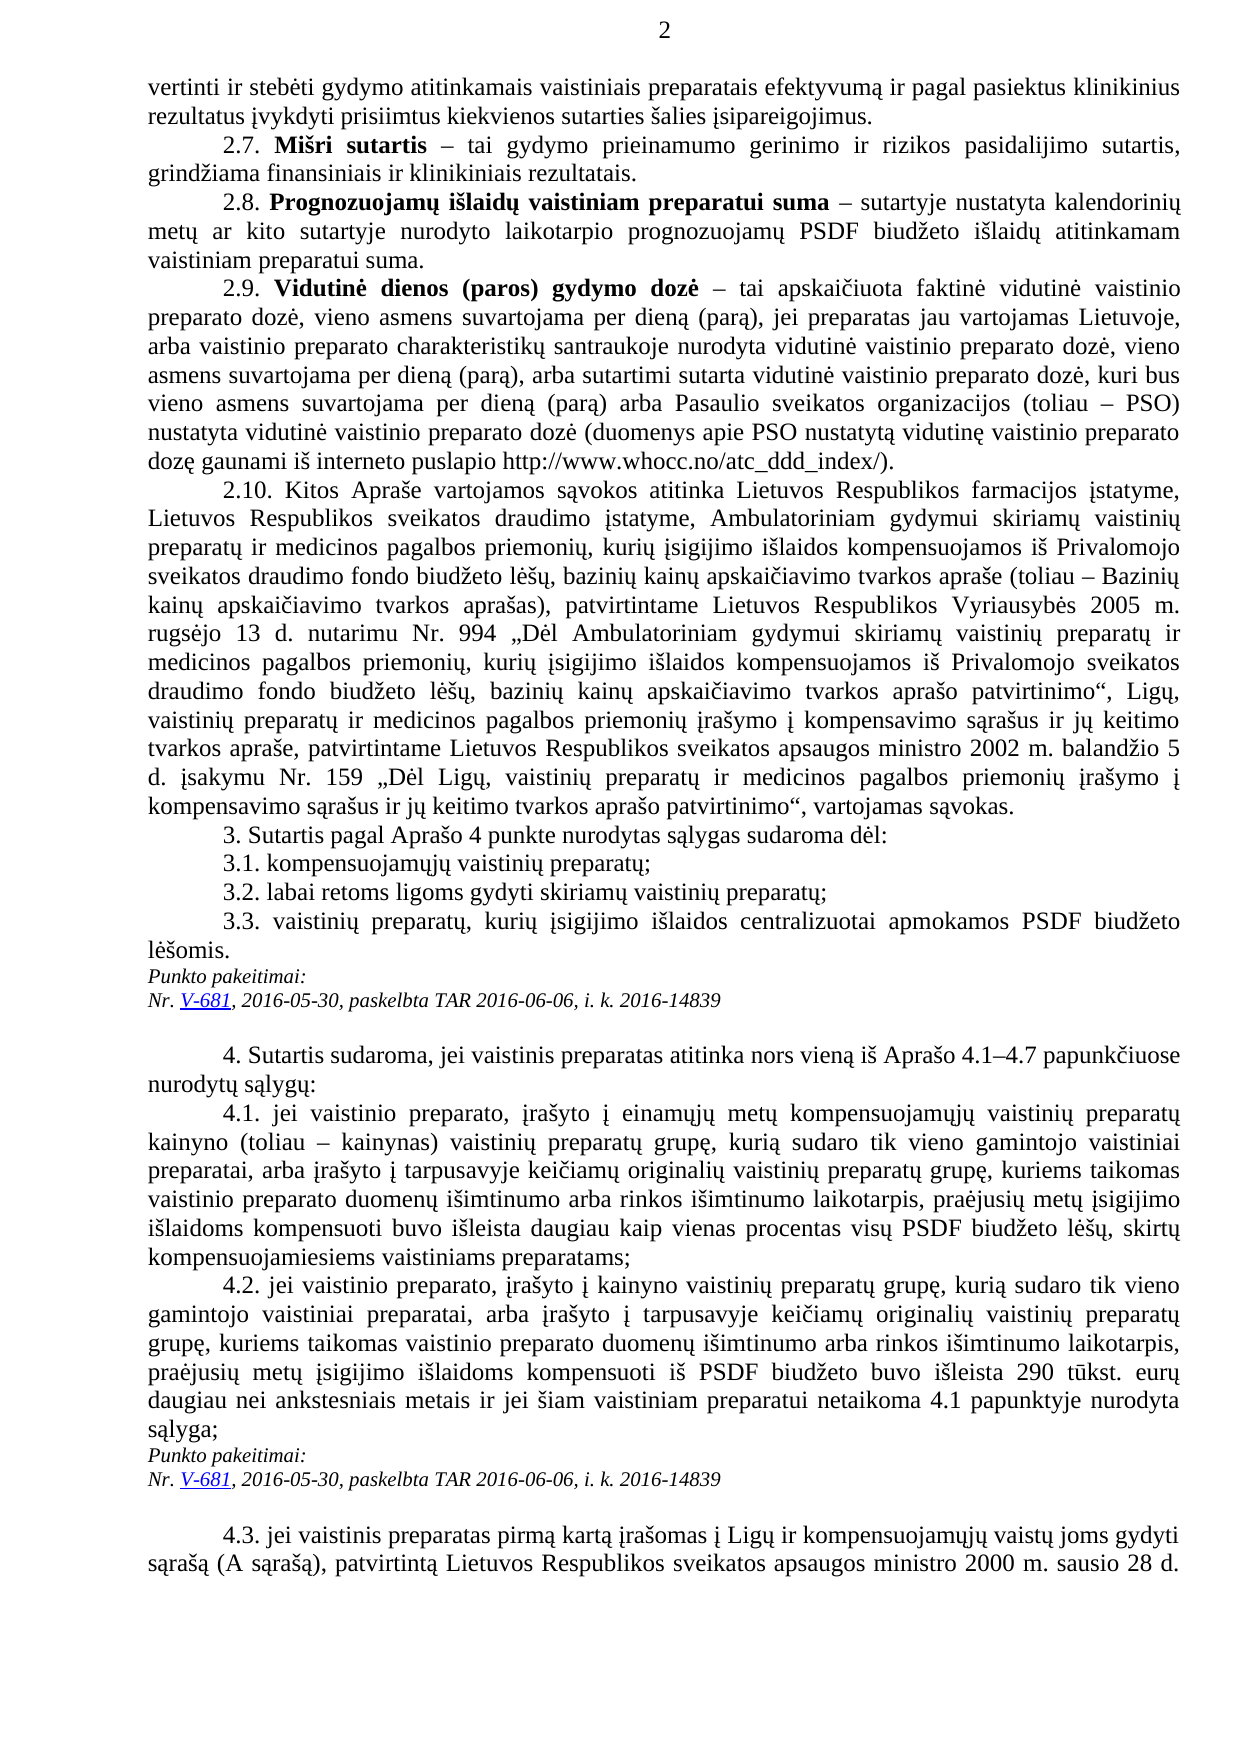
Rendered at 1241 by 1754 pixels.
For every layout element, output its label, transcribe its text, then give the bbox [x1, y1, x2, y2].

text vertinti ir stebėti gydymo atitinkamais vaistiniais preparatais efektyvumą ir pagal pasiektus klinikinius rezultatus įvykdyti prisiimtus kiekvienos sutarties šalies įsipareigojimus. [148, 72, 1181, 130]
text 3. Sutartis pagal Aprašo 4 punkte nurodytas sąlygas sudaroma dėl: [148, 820, 1181, 848]
text Punkto pakeitimai: [148, 1443, 1181, 1467]
text 2.10. Kitos Apraše vartojamos sąvokos atitinka Lietuvos Respublikos farmacijos įstatyme, Lietuvos Respublikos sveikatos draudimo įstatyme, Ambulatoriniam gydymui skiriamų vaistinių preparatų ir medicinos pagalbos priemonių, kurių įsigijimo išlaidos kompensuojamos iš Privalomojo sveikatos draudimo fondo biudžeto lėšų, bazinių kainų apskaičiavimo tvarkos apraše (toliau – Bazinių kainų apskaičiavimo tvarkos aprašas), patvirtintame Lietuvos Respublikos Vyriausybės 2005 m. rugsėjo 13 d. nutarimu Nr. 994 „Dėl Ambulatoriniam gydymui skiriamų vaistinių preparatų ir medicinos pagalbos priemonių, kurių įsigijimo išlaidos kompensuojamos iš Privalomojo sveikatos draudimo fondo biudžeto lėšų, bazinių kainų apskaičiavimo tvarkos aprašo patvirtinimo“, Ligų, vaistinių preparatų ir medicinos pagalbos priemonių įrašymo į kompensavimo sąrašus ir jų keitimo tvarkos apraše, patvirtintame Lietuvos Respublikos sveikatos apsaugos ministro 2002 m. balandžio 5 d. įsakymu Nr. 159 „Dėl Ligų, vaistinių preparatų ir medicinos pagalbos priemonių įrašymo į kompensavimo sąrašus ir jų keitimo tvarkos aprašo patvirtinimo“, vartojamas sąvokas. [148, 475, 1181, 820]
text 3.3. vaistinių preparatų, kurių įsigijimo išlaidos centralizuotai apmokamos PSDF biudžeto lėšomis. [148, 906, 1181, 963]
text 3.2. labai retoms ligoms gydyti skiriamų vaistinių preparatų; [148, 877, 1181, 906]
text 3.1. kompensuojamųjų vaistinių preparatų; [148, 848, 1181, 877]
text 2.8. Prognozuojamų išlaidų vaistiniam preparatui suma – sutartyje nustatyta kalendorinių metų ar kito sutartyje nurodyto laikotarpio prognozuojamų PSDF biudžeto išlaidų atitinkamam vaistiniam preparatui suma. [148, 187, 1181, 273]
text Punkto pakeitimai: [148, 963, 1181, 988]
text 4.3. jei vaistinis preparatas pirmą kartą įrašomas į Ligų ir kompensuojamųjų vaistų joms gydyti sąrašą (A sąrašą), patvirtintą Lietuvos Respublikos sveikatos apsaugos ministro 2000 m. sausio 28 d. [148, 1520, 1181, 1577]
text 2.9. Vidutinė dienos (paros) gydymo dozė – tai apskaičiuota faktinė vidutinė vaistinio preparato dozė, vieno asmens suvartojama per dieną (parą), jei preparatas jau vartojamas Lietuvoje, arba vaistinio preparato charakteristikų santraukoje nurodyta vidutinė vaistinio preparato dozė, vieno asmens suvartojama per dieną (parą), arba sutartimi sutarta vidutinė vaistinio preparato dozė, kuri bus vieno asmens suvartojama per dieną (parą) arba Pasaulio sveikatos organizacijos (toliau – PSO) nustatyta vidutinė vaistinio preparato dozė (duomenys apie PSO nustatytą vidutinę vaistinio preparato dozę gaunami iš interneto puslapio http://www.whocc.no/atc_ddd_index/). [148, 273, 1181, 475]
text 4.1. jei vaistinio preparato, įrašyto į einamųjų metų kompensuojamųjų vaistinių preparatų kainyno (toliau – kainynas) vaistinių preparatų grupę, kurią sudaro tik vieno gamintojo vaistiniai preparatai, arba įrašyto į tarpusavyje keičiamų originalių vaistinių preparatų grupę, kuriems taikomas vaistinio preparato duomenų išimtinumo arba rinkos išimtinumo laikotarpis, praėjusių metų įsigijimo išlaidoms kompensuoti buvo išleista daugiau kaip vienas procentas visų PSDF biudžeto lėšų, skirtų kompensuojamiesiems vaistiniams preparatams; [148, 1098, 1181, 1270]
text 2.7. Mišri sutartis – tai gydymo prieinamumo gerinimo ir rizikos pasidalijimo sutartis, grindžiama finansiniais ir klinikiniais rezultatais. [148, 130, 1181, 187]
text 4. Sutartis sudaroma, jei vaistinis preparatas atitinka nors vieną iš Aprašo 4.1–4.7 papunkčiuose nurodytų sąlygų: [148, 1040, 1181, 1098]
text 4.2. jei vaistinio preparato, įrašyto į kainyno vaistinių preparatų grupę, kurią sudaro tik vieno gamintojo vaistiniai preparatai, arba įrašyto į tarpusavyje keičiamų originalių vaistinių preparatų grupę, kuriems taikomas vaistinio preparato duomenų išimtinumo arba rinkos išimtinumo laikotarpis, praėjusių metų įsigijimo išlaidoms kompensuoti iš PSDF biudžeto buvo išleista 290 tūkst. eurų daugiau nei ankstesniais metais ir jei šiam vaistiniam preparatui netaikoma 4.1 papunktyje nurodyta sąlyga; [148, 1270, 1181, 1443]
text Nr. V-681, 2016-05-30, paskelbta TAR 2016-06-06, i. k. 2016-14839 [148, 1467, 1181, 1491]
text Nr. V-681, 2016-05-30, paskelbta TAR 2016-06-06, i. k. 2016-14839 [148, 988, 1181, 1012]
